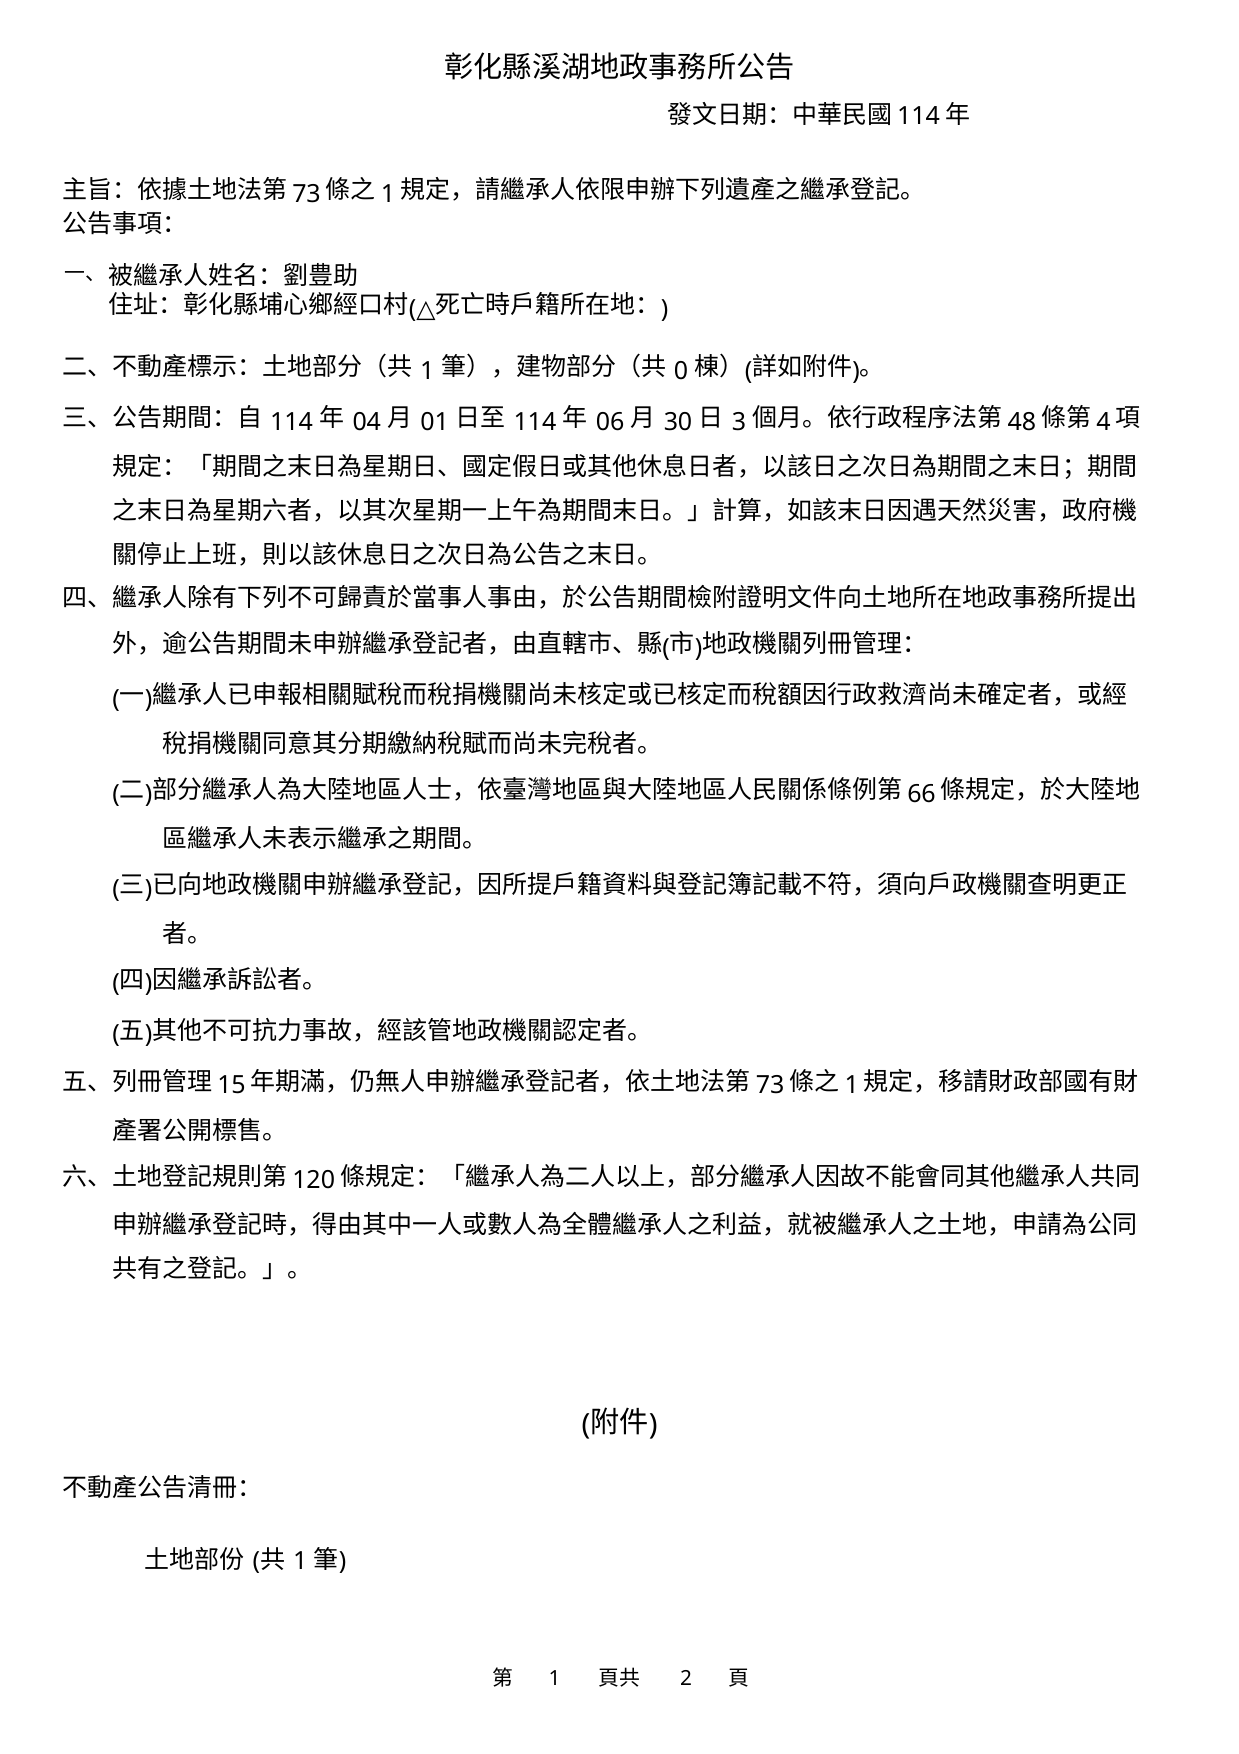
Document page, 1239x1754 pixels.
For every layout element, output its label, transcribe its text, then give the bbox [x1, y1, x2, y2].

table_cell 發文日期：中華民國114年 [667, 95, 1177, 135]
table_cell [1177, 135, 1239, 176]
table_cell [62, 1352, 109, 1392]
table_header [62, 0, 109, 41]
table_cell [1177, 95, 1239, 135]
table_cell [1177, 176, 1239, 216]
table_header [585, 0, 653, 41]
table_header [523, 0, 585, 41]
table_cell [1177, 216, 1239, 261]
table_cell [523, 135, 585, 176]
table_header [0, 0, 62, 41]
table_cell [653, 95, 667, 135]
table_cell [483, 1598, 523, 1657]
table_cell 2 [653, 1658, 718, 1698]
table_cell [1177, 41, 1239, 94]
table_cell [653, 135, 667, 176]
table_header [667, 0, 718, 41]
table_cell [483, 95, 523, 135]
table_cell [585, 1598, 653, 1657]
table_cell [653, 1352, 667, 1392]
table_cell 彰化縣溪湖地政事務所公告 [62, 41, 1177, 94]
table_cell [1177, 1658, 1239, 1698]
table_cell [523, 95, 585, 135]
table_cell [0, 41, 62, 94]
table_cell [483, 135, 523, 176]
table_cell [0, 353, 62, 1352]
table_cell [0, 312, 62, 353]
table_cell [1177, 1454, 1239, 1526]
table_cell [759, 1598, 1177, 1657]
table_cell [0, 1598, 62, 1657]
table_cell [585, 1352, 653, 1392]
table_cell [109, 1598, 482, 1657]
table_header [483, 0, 523, 41]
table_cell 被繼承人姓名：劉豊助 住址：彰化縣埔心鄉經口村(△死亡時戶籍所在地：) [109, 261, 1177, 353]
table_cell 土地部份 (共 1 筆) [62, 1526, 1177, 1597]
table_cell 二、不動產標示：土地部分（共 1 筆），建物部分（共 0 棟）(詳如附件)。 三、公告期間：自 114 年 04 月 01 日至 114 年 06 月 30 日 3 個月。依行政程序法第48條第4項 規定：「期間之末日為星期日、國定假日或其他休息日者，以該日之次日為期間之末日；期間 之末日為星期六者，以其次星期一上午為期間末日。」計算，如該末日因遇天然災害，政府機 關停止上班，則以該休息日之次日為公告之末日。 四、繼承人除有下列不可歸責於當事人事由，於公告期間檢附證明文件向土地所在地政事務所提出 外，逾公告期間未申辦繼承登記者，由直轄市、縣(市)地政機關列冊管理： (一)繼承人已申報相關賦稅而稅捐機關尚未核定或已核定而稅額因行政救濟尚未確定者，或經 稅捐機關同意其分期繳納稅賦而尚未完稅者。 (二)部分繼承人為大陸地區人士，依臺灣地區與大陸地區人民關係條例第66條規定，於大陸地 區繼承人未表示繼承之期間。 (三)已向地政機關申辦繼承登記，因所提戶籍資料與登記簿記載不符，須向戶政機關查明更正 者。 (四)因繼承訴訟者。 (五)其他不可抗力事故，經該管地政機關認定者。 五、列冊管理15年期滿，仍無人申辦繼承登記者，依土地法第73條之1規定，移請財政部國有財 產署公開標售。 六、土地登記規則第120條規定：「繼承人為二人以上，部分繼承人因故不能會同其他繼承人共同 申辦繼承登記時，得由其中一人或數人為全體繼承人之利益，就被繼承人之土地，申請為公同 共有之登記。」。 [62, 353, 1177, 1352]
table_cell 主旨：依據土地法第73條之1規定，請繼承人依限申辦下列遺產之繼承登記。 公告事項： [62, 176, 1177, 261]
table_cell [667, 1352, 718, 1392]
table_cell [1177, 261, 1239, 312]
table_cell [109, 1352, 482, 1392]
table_header [109, 0, 482, 41]
table_header [759, 0, 1177, 41]
table_cell [1177, 1526, 1239, 1597]
table_cell [1177, 1392, 1239, 1453]
table_cell 不動產公告清冊： [62, 1454, 1177, 1526]
table_cell 第 [483, 1658, 523, 1698]
table_cell [1177, 1352, 1239, 1392]
table_cell [0, 135, 62, 176]
table_cell [1177, 1598, 1239, 1657]
table_cell [718, 1352, 759, 1392]
table_cell [0, 95, 62, 135]
table_cell [667, 1598, 718, 1657]
table_cell [667, 135, 718, 176]
table_cell [585, 135, 653, 176]
table_cell [1177, 353, 1239, 1352]
table_header [718, 0, 759, 41]
table_cell [585, 95, 653, 135]
table_cell [0, 1526, 62, 1597]
table_cell [109, 135, 482, 176]
table_cell [483, 1352, 523, 1392]
table_cell 1 [523, 1658, 585, 1698]
table_cell 頁 [718, 1658, 759, 1698]
table_header [1177, 0, 1239, 41]
table_cell [0, 176, 62, 216]
table_cell [109, 95, 482, 135]
table_cell [62, 95, 109, 135]
table_cell [0, 216, 62, 261]
table_cell [759, 135, 1177, 176]
table_cell [0, 261, 62, 312]
table_cell [718, 135, 759, 176]
table_cell [523, 1598, 585, 1657]
table_cell 一、 [62, 261, 109, 312]
table_cell [62, 312, 109, 353]
table_cell [62, 135, 109, 176]
table_cell [0, 1392, 62, 1453]
table_cell 頁共 [585, 1658, 653, 1698]
table_cell [109, 1658, 482, 1698]
table_header [653, 0, 667, 41]
table_cell (附件) [62, 1392, 1177, 1453]
table_cell [759, 1352, 1177, 1392]
table_cell [0, 1352, 62, 1392]
table_cell [62, 1658, 109, 1698]
table_cell [523, 1352, 585, 1392]
table_cell [759, 1658, 1177, 1698]
table_cell [653, 1598, 667, 1657]
table_cell [62, 1598, 109, 1657]
table_cell [718, 1598, 759, 1657]
table_cell [1177, 312, 1239, 353]
table_cell [0, 1454, 62, 1526]
table_cell [0, 1658, 62, 1698]
